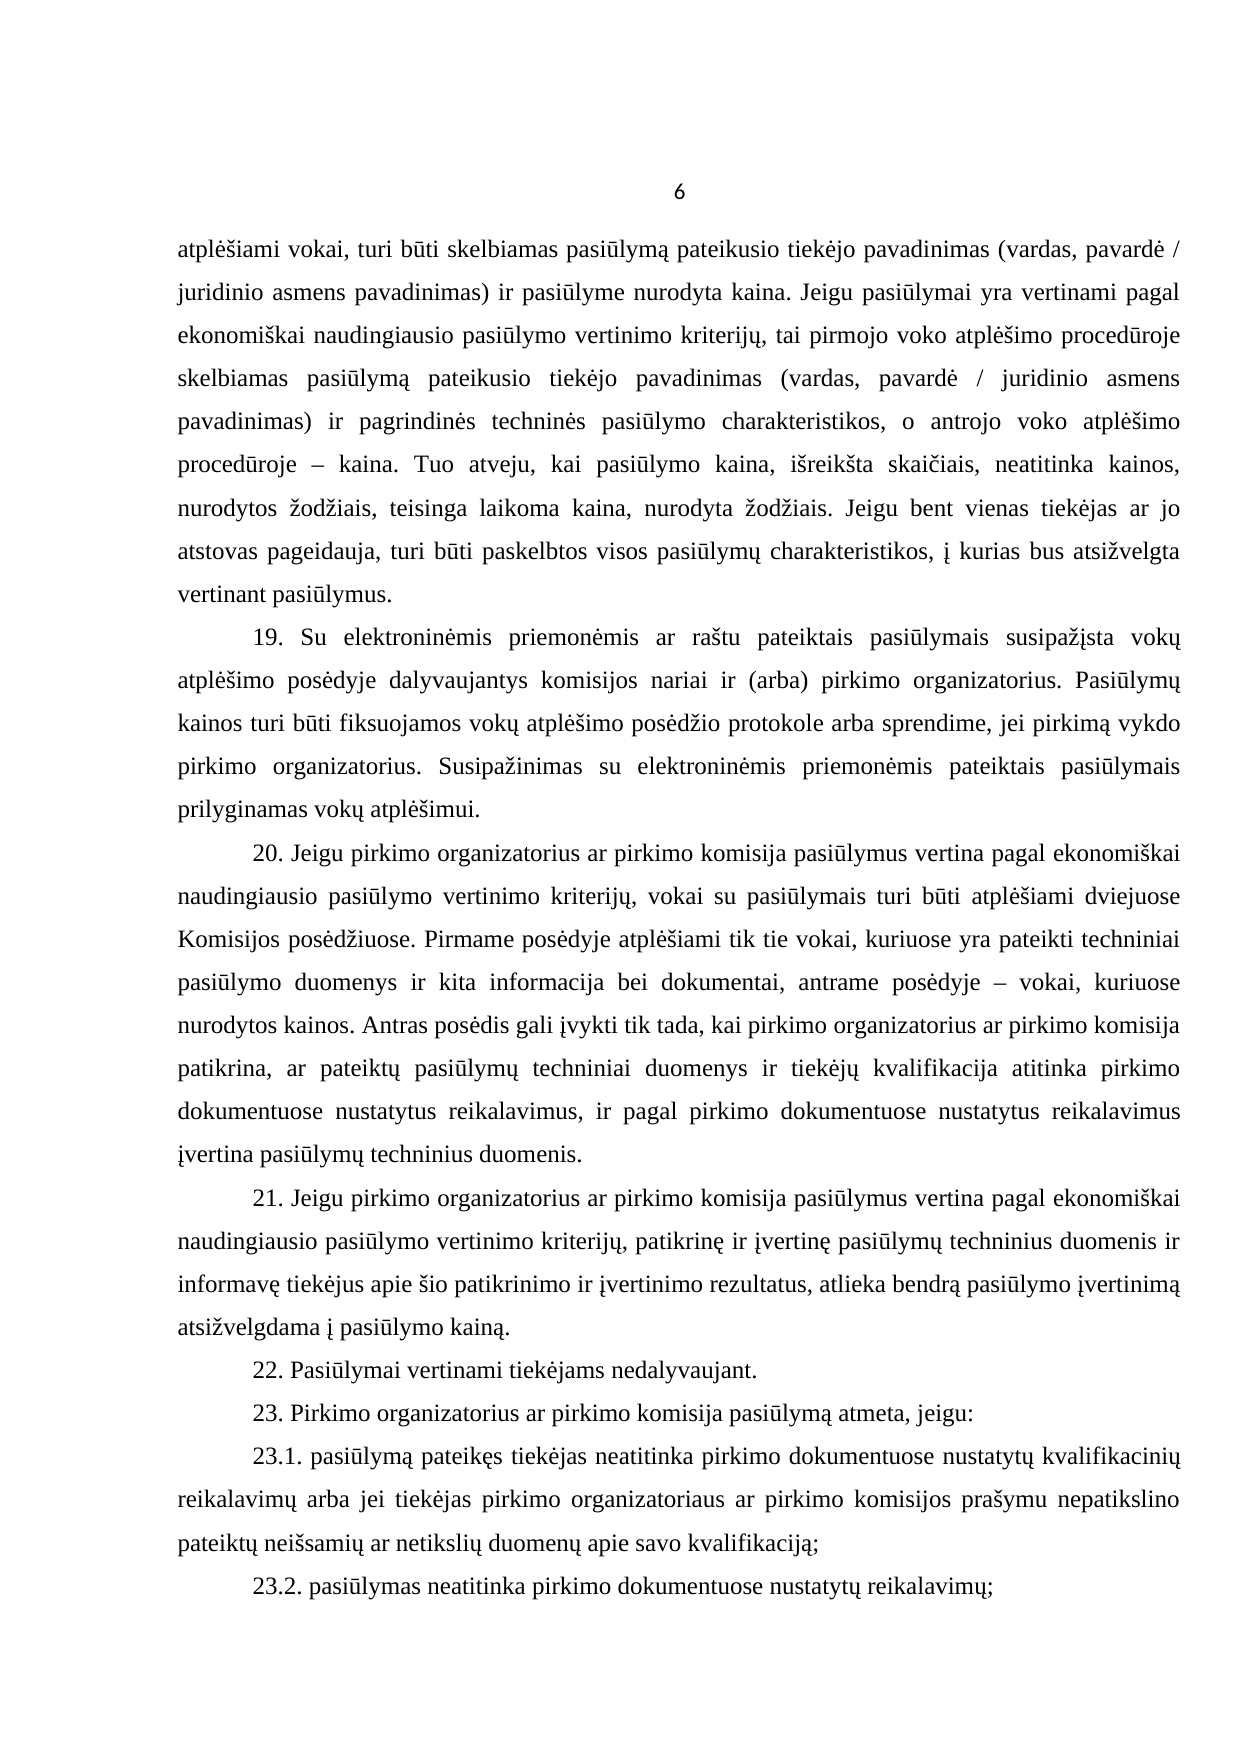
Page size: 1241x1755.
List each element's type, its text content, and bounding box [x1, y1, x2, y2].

text atplėšiami vokai, turi būti skelbiamas pasiūlymą pateikusio tiekėjo pavadinimas (vardas, pavardė / juridinio asmens pavadinimas) ir pasiūlyme nurodyta kaina. Jeigu pasiūlymai yra vertinami pagal ekonomiškai naudingiausio pasiūlymo vertinimo kriterijų, tai pirmojo voko atplėšimo procedūroje skelbiamas pasiūlymą pateikusio tiekėjo pavadinimas (vardas, pavardė / juridinio asmens pavadinimas) ir pagrindinės techninės pasiūlymo charakteristikos, o antrojo voko atplėšimo procedūroje – kaina. Tuo atveju, kai pasiūlymo kaina, išreikšta skaičiais, neatitinka kainos, nurodytos žodžiais, teisinga laikoma kaina, nurodyta žodžiais. Jeigu bent vienas tiekėjas ar jo atstovas pageidauja, turi būti paskelbtos visos pasiūlymų charakteristikos, į kurias bus atsižvelgta vertinant pasiūlymus. [177, 234, 1181, 608]
text 21. Jeigu pirkimo organizatorius ar pirkimo komisija pasiūlymus vertina pagal ekonomiškai naudingiausio pasiūlymo vertinimo kriterijų, patikrinę ir įvertinę pasiūlymų techninius duomenis ir informavę tiekėjus apie šio patikrinimo ir įvertinimo rezultatus, atlieka bendrą pasiūlymo įvertinimą atsižvelgdama į pasiūlymo kainą. [177, 1183, 1181, 1341]
text 23. Pirkimo organizatorius ar pirkimo komisija pasiūlymą atmeta, jeigu: [177, 1398, 1181, 1427]
text 19. Su elektroninėmis priemonėmis ar raštu pateiktais pasiūlymais susipažįsta vokų atplėšimo posėdyje dalyvaujantys komisijos nariai ir (arba) pirkimo organizatorius. Pasiūlymų kainos turi būti fiksuojamos vokų atplėšimo posėdžio protokole arba sprendime, jei pirkimą vykdo pirkimo organizatorius. Susipažinimas su elektroninėmis priemonėmis pateiktais pasiūlymais prilyginamas vokų atplėšimui. [177, 622, 1181, 823]
text 23.2. pasiūlymas neatitinka pirkimo dokumentuose nustatytų reikalavimų; [177, 1571, 1181, 1599]
text 20. Jeigu pirkimo organizatorius ar pirkimo komisija pasiūlymus vertina pagal ekonomiškai naudingiausio pasiūlymo vertinimo kriterijų, vokai su pasiūlymais turi būti atplėšiami dviejuose Komisijos posėdžiuose. Pirmame posėdyje atplėšiami tik tie vokai, kuriuose yra pateikti techniniai pasiūlymo duomenys ir kita informacija bei dokumentai, antrame posėdyje – vokai, kuriuose nurodytos kainos. Antras posėdis gali įvykti tik tada, kai pirkimo organizatorius ar pirkimo komisija patikrina, ar pateiktų pasiūlymų techniniai duomenys ir tiekėjų kvalifikacija atitinka pirkimo dokumentuose nustatytus reikalavimus, ir pagal pirkimo dokumentuose nustatytus reikalavimus įvertina pasiūlymų techninius duomenis. [177, 838, 1181, 1168]
text 23.1. pasiūlymą pateikęs tiekėjas neatitinka pirkimo dokumentuose nustatytų kvalifikacinių reikalavimų arba jei tiekėjas pirkimo organizatoriaus ar pirkimo komisijos prašymu nepatikslino pateiktų neišsamių ar netikslių duomenų apie savo kvalifikaciją; [177, 1441, 1181, 1556]
text 22. Pasiūlymai vertinami tiekėjams nedalyvaujant. [177, 1355, 1181, 1384]
